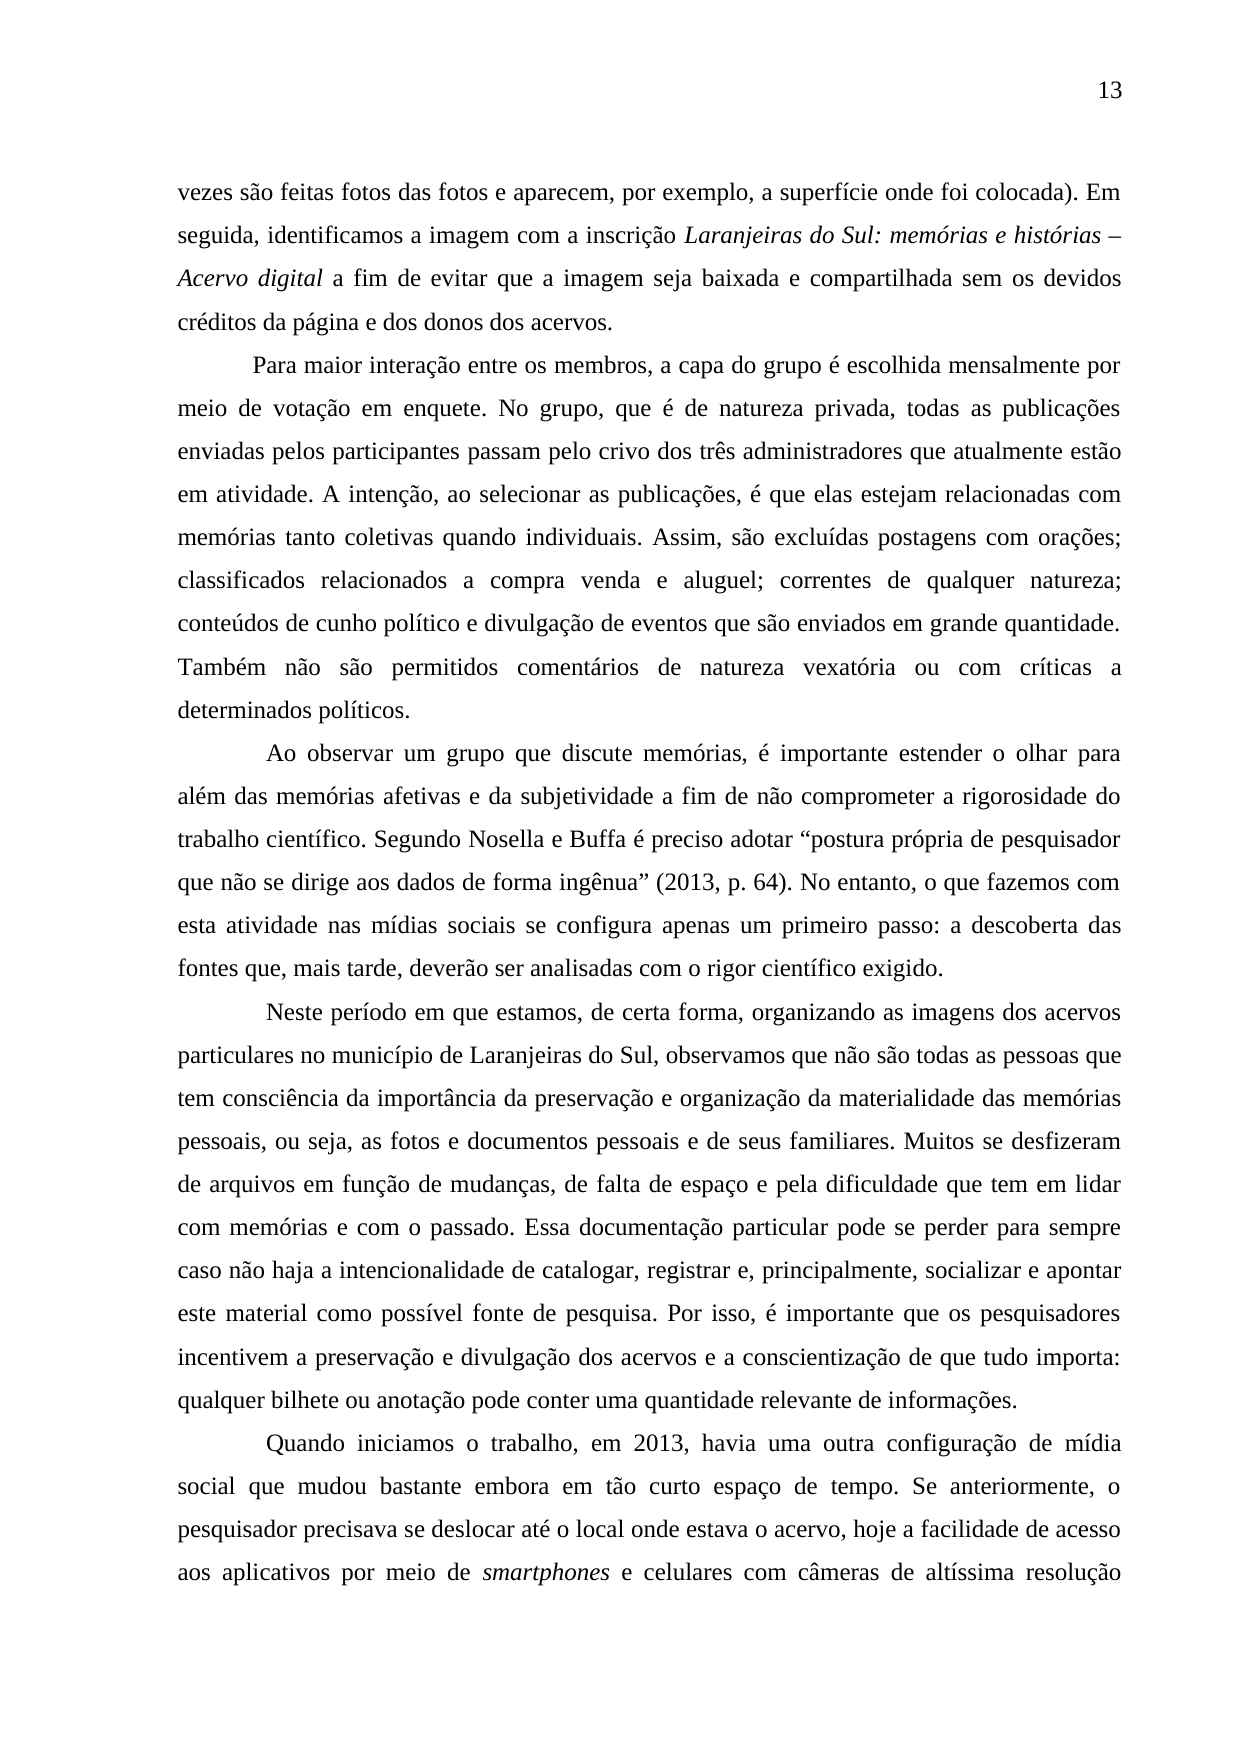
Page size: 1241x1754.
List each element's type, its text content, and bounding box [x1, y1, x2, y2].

text Para maior interação entre os membros, a capa do grupo é escolhida mensalmente por meio de votação em enquete. No grupo, que é de natureza privada, todas as publicações enviadas pelos participantes passam pelo crivo dos três administradores que atualmente estão em atividade. A intenção, ao selecionar as publicações, é que elas estejam relacionadas com memórias tanto coletivas quando individuais. Assim, são excluídas postagens com orações; classificados relacionados a compra venda e aluguel; correntes de qualquer natureza; conteúdos de cunho político e divulgação de eventos que são enviados em grande quantidade. Também não são permitidos comentários de natureza vexatória ou com críticas a determinados políticos. [177, 350, 1122, 723]
text vezes são feitas fotos das fotos e aparecem, por exemplo, a superfície onde foi colocada). Em seguida, identificamos a imagem com a inscrição Laranjeiras do Sul: memórias e histórias – Acervo digital a fim de evitar que a imagem seja baixada e compartilhada sem os devidos créditos da página e dos donos dos acervos. [177, 177, 1122, 335]
text Ao observar um grupo que discute memórias, é importante estender o olhar para além das memórias afetivas e da subjetividade a fim de não comprometer a rigorosidade do trabalho científico. Segundo Nosella e Buffa é preciso adotar “postura própria de pesquisador que não se dirige aos dados de forma ingênua” (2013, p. 64). No entanto, o que fazemos com esta atividade nas mídias sociais se configura apenas um primeiro passo: a descoberta das fontes que, mais tarde, deverão ser analisadas com o rigor científico exigido. [177, 738, 1122, 982]
text Quando iniciamos o trabalho, em 2013, havia uma outra configuração de mídia social que mudou bastante embora em tão curto espaço de tempo. Se anteriormente, o pesquisador precisava se deslocar até o local onde estava o acervo, hoje a facilidade de acesso aos aplicativos por meio de smartphones e celulares com câmeras de altíssima resolução [177, 1428, 1122, 1586]
text Neste período em que estamos, de certa forma, organizando as imagens dos acervos particulares no município de Laranjeiras do Sul, observamos que não são todas as pessoas que tem consciência da importância da preservação e organização da materialidade das memórias pessoais, ou seja, as fotos e documentos pessoais e de seus familiares. Muitos se desfizeram de arquivos em função de mudanças, de falta de espaço e pela dificuldade que tem em lidar com memórias e com o passado. Essa documentação particular pode se perder para sempre caso não haja a intencionalidade de catalogar, registrar e, principalmente, socializar e apontar este material como possível fonte de pesquisa. Por isso, é importante que os pesquisadores incentivem a preservação e divulgação dos acervos e a conscientização de que tudo importa: qualquer bilhete ou anotação pode conter uma quantidade relevante de informações. [177, 997, 1122, 1413]
